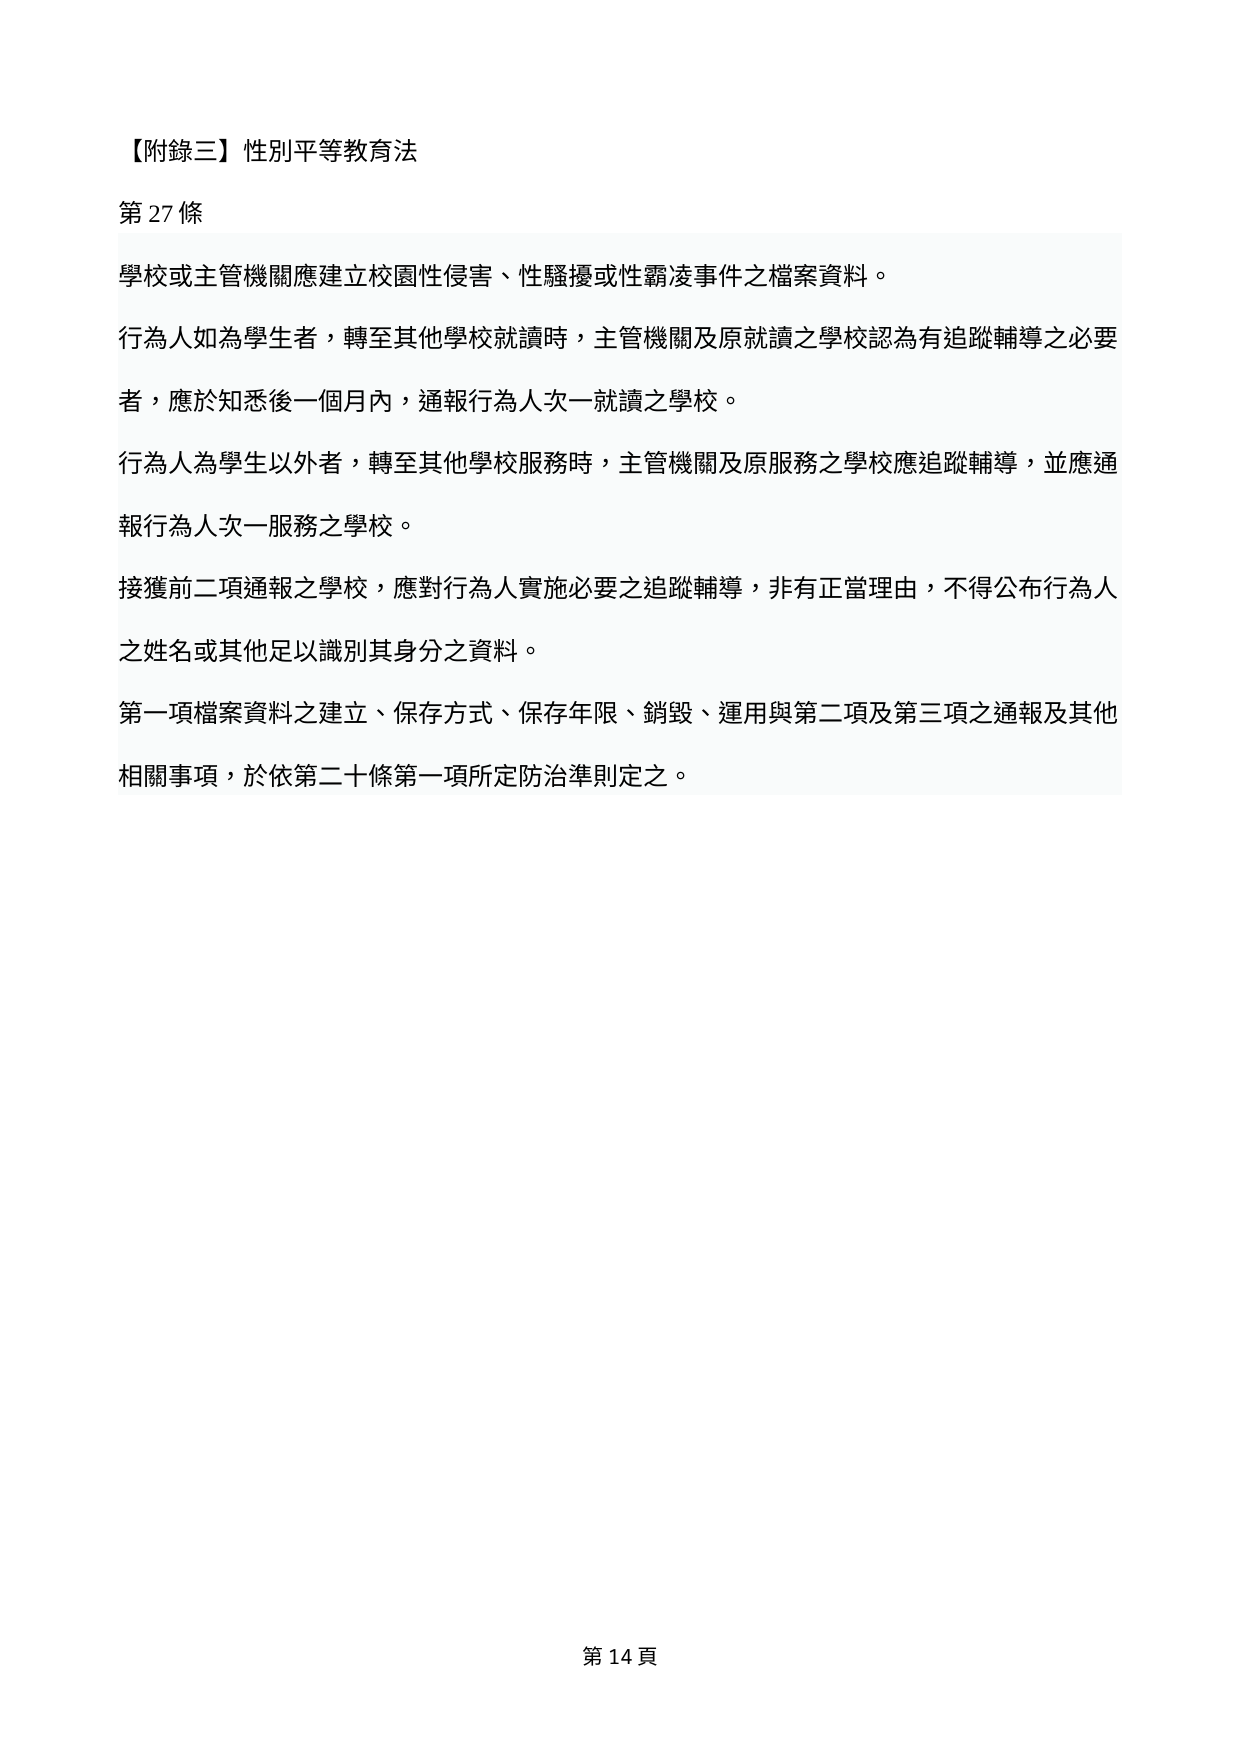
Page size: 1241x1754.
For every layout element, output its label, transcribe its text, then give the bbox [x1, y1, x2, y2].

text 行為人如為學生者，轉至其他學校就讀時，主管機關及原就讀之學校認為有追蹤輔導之必要者，應於知悉後一個月內，通報行為人次一就讀之學校。 [118, 295, 1122, 420]
text 第27條 [118, 170, 1122, 233]
text 第一項檔案資料之建立、保存方式、保存年限、銷毀、運用與第二項及第三項之通報及其他相關事項，於依第二十條第一項所定防治準則定之。 [118, 670, 1122, 795]
text 【附錄三】性別平等教育法 [118, 108, 1122, 170]
text 行為人為學生以外者，轉至其他學校服務時，主管機關及原服務之學校應追蹤輔導，並應通報行為人次一服務之學校。 [118, 420, 1122, 545]
text 學校或主管機關應建立校園性侵害、性騷擾或性霸凌事件之檔案資料。 [118, 233, 1122, 295]
text 接獲前二項通報之學校，應對行為人實施必要之追蹤輔導，非有正當理由，不得公布行為人之姓名或其他足以識別其身分之資料。 [118, 545, 1122, 670]
